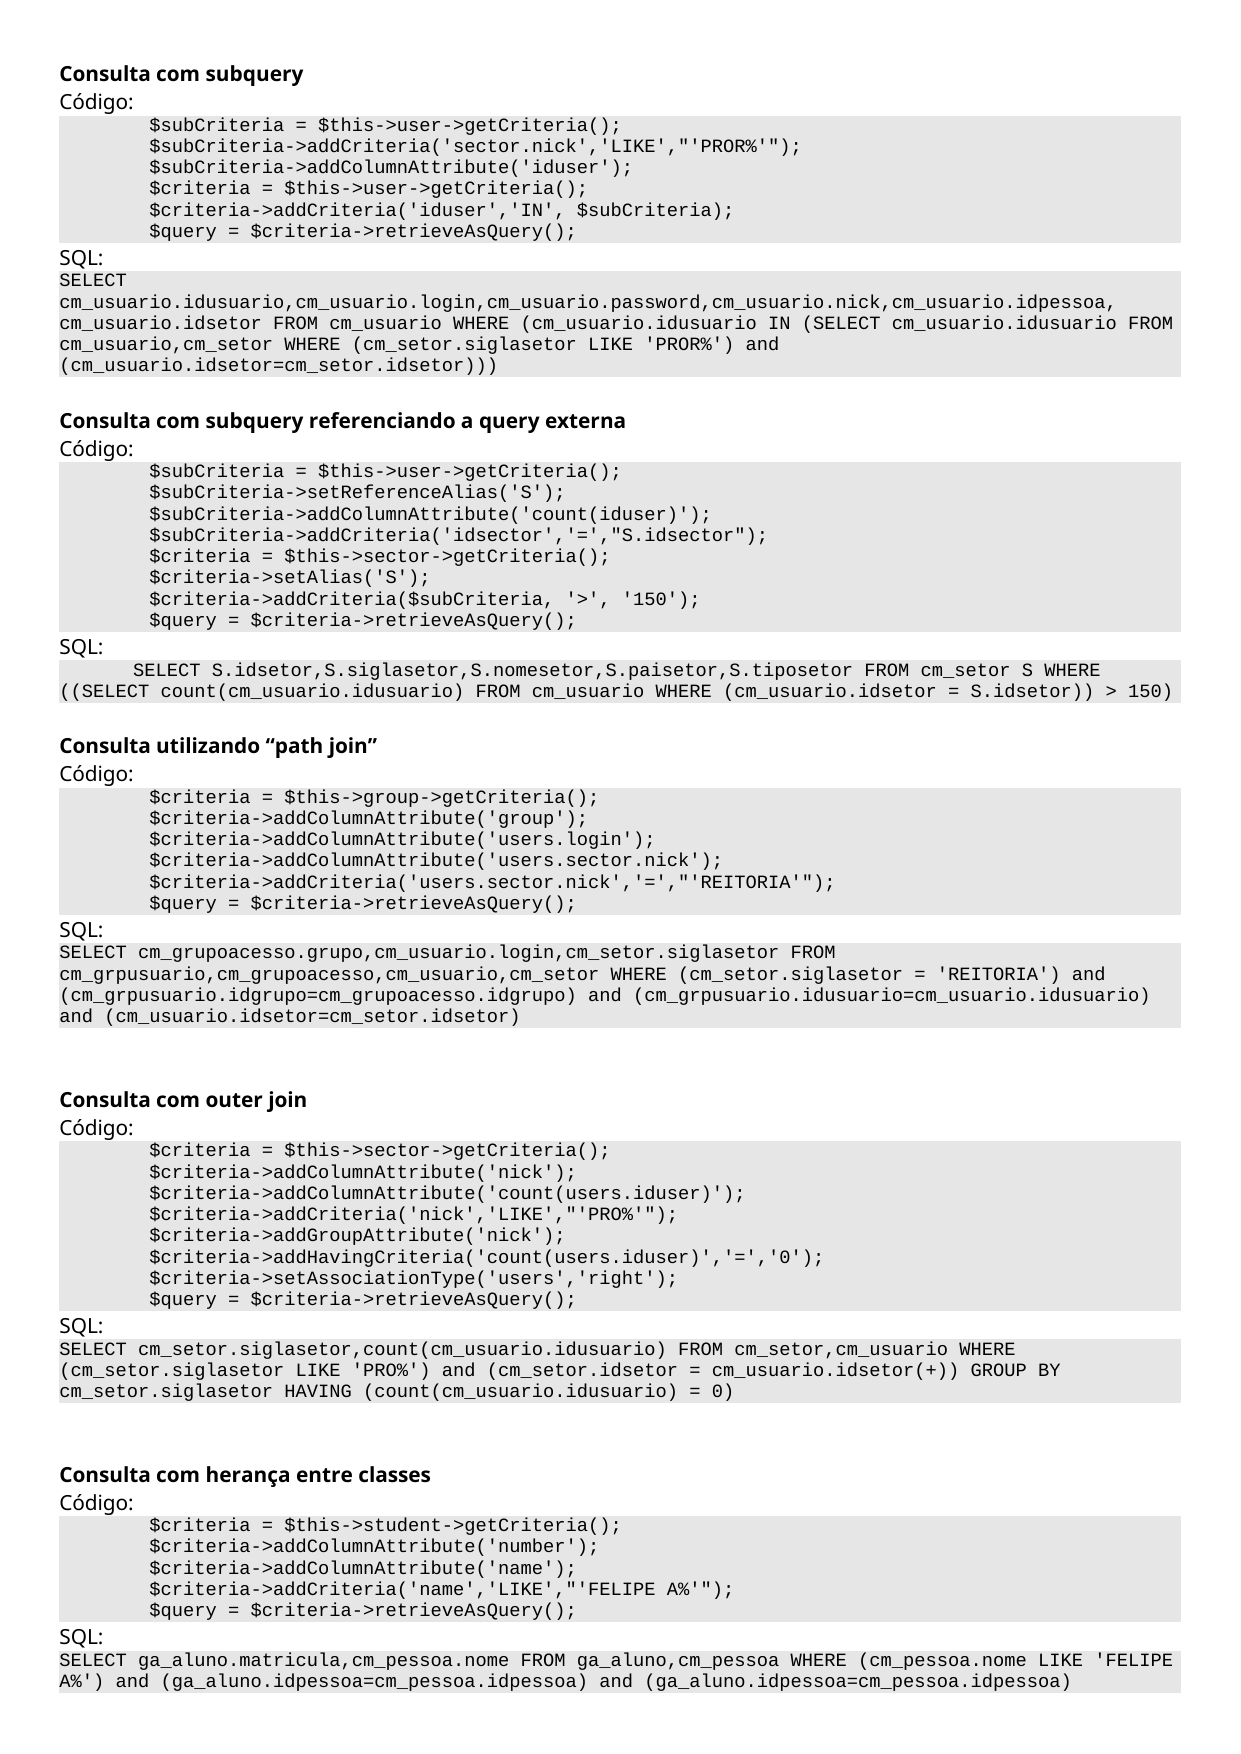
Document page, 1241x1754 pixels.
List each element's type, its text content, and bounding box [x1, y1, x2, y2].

text SQL: [59, 1622, 1181, 1651]
text Código: [59, 759, 1181, 788]
text $criteria->addColumnAttribute('group'); [59, 809, 1181, 830]
text $criteria->addColumnAttribute('users.sector.nick'); [59, 851, 1181, 873]
text $query = $criteria->retrieveAsQuery(); [59, 611, 1181, 632]
text Código: [59, 1113, 1181, 1141]
text $criteria->addCriteria($subCriteria, '>', '150'); [59, 590, 1181, 611]
text $criteria->addCriteria('iduser','IN', $subCriteria); [59, 201, 1181, 222]
text $criteria->setAlias('S'); [59, 568, 1181, 590]
text $criteria = $this->group->getCriteria(); [59, 788, 1181, 809]
text $subCriteria = $this->user->getCriteria(); [59, 462, 1181, 483]
text Consulta utilizando “path join” [59, 731, 1181, 759]
text $criteria->addGroupAttribute('nick'); [59, 1226, 1181, 1247]
text $criteria = $this->sector->getCriteria(); [59, 547, 1181, 568]
text $subCriteria = $this->user->getCriteria(); [59, 116, 1181, 137]
text SQL: [59, 243, 1181, 271]
text $query = $criteria->retrieveAsQuery(); [59, 222, 1181, 243]
text $criteria = $this->user->getCriteria(); [59, 179, 1181, 201]
text $subCriteria->addCriteria('idsector','=',"S.idsector"); [59, 526, 1181, 547]
text $criteria = $this->student->getCriteria(); [59, 1516, 1181, 1537]
text $criteria->addColumnAttribute('number'); [59, 1537, 1181, 1559]
text $criteria->setAssociationType('users','right'); [59, 1269, 1181, 1290]
text SQL: [59, 915, 1181, 943]
text $criteria->addCriteria('nick','LIKE',"'PRO%'"); [59, 1205, 1181, 1226]
text Código: [59, 1488, 1181, 1516]
text Consulta com outer join [59, 1085, 1181, 1113]
text Código: [59, 87, 1181, 116]
text $query = $criteria->retrieveAsQuery(); [59, 1290, 1181, 1311]
text Consulta com subquery [59, 59, 1181, 87]
text $criteria = $this->sector->getCriteria(); [59, 1141, 1181, 1162]
text SQL: [59, 1311, 1181, 1339]
text $criteria->addColumnAttribute('name'); [59, 1559, 1181, 1580]
text $query = $criteria->retrieveAsQuery(); [59, 1601, 1181, 1622]
text SELECT S.idsetor,S.siglasetor,S.nomesetor,S.paisetor,S.tiposetor FROM cm_setor S WHERE ((SELECT count(cm_usuario.idusuario) FROM cm_usuario WHERE (cm_usuario.idsetor = S.idsetor)) > 150) [59, 660, 1181, 703]
text Código: [59, 434, 1181, 462]
text $criteria->addColumnAttribute('nick'); [59, 1162, 1181, 1184]
text SELECT cm_setor.siglasetor,count(cm_usuario.idusuario) FROM cm_setor,cm_usuario WHERE (cm_setor.siglasetor LIKE 'PRO%') and (cm_setor.idsetor = cm_usuario.idsetor(+)) GROUP BY cm_setor.siglasetor HAVING (count(cm_usuario.idusuario) = 0) [59, 1339, 1181, 1403]
text Consulta com herança entre classes [59, 1460, 1181, 1488]
text SELECT cm_usuario.idusuario,cm_usuario.login,cm_usuario.password,cm_usuario.nick,cm_usuario.idpessoa, cm_usuario.idsetor FROM cm_usuario WHERE (cm_usuario.idusuario IN (SELECT cm_usuario.idusuario FROM cm_usuario,cm_setor WHERE (cm_setor.siglasetor LIKE 'PROR%') and (cm_usuario.idsetor=cm_setor.idsetor))) [59, 271, 1181, 377]
text $subCriteria->addCriteria('sector.nick','LIKE',"'PROR%'"); [59, 137, 1181, 158]
text $criteria->addColumnAttribute('users.login'); [59, 830, 1181, 851]
text $criteria->addHavingCriteria('count(users.iduser)','=','0'); [59, 1247, 1181, 1269]
text $criteria->addColumnAttribute('count(users.iduser)'); [59, 1184, 1181, 1205]
text $criteria->addCriteria('name','LIKE',"'FELIPE A%'"); [59, 1580, 1181, 1601]
text SQL: [59, 632, 1181, 660]
text $subCriteria->addColumnAttribute('count(iduser)'); [59, 505, 1181, 526]
text $query = $criteria->retrieveAsQuery(); [59, 894, 1181, 915]
text Consulta com subquery referenciando a query externa [59, 406, 1181, 434]
text SELECT cm_grupoacesso.grupo,cm_usuario.login,cm_setor.siglasetor FROM cm_grpusuario,cm_grupoacesso,cm_usuario,cm_setor WHERE (cm_setor.siglasetor = 'REITORIA') and (cm_grpusuario.idgrupo=cm_grupoacesso.idgrupo) and (cm_grpusuario.idusuario=cm_usuario.idusuario) and (cm_usuario.idsetor=cm_setor.idsetor) [59, 943, 1181, 1028]
text $criteria->addCriteria('users.sector.nick','=',"'REITORIA'"); [59, 873, 1181, 894]
text $subCriteria->setReferenceAlias('S'); [59, 483, 1181, 505]
text SELECT ga_aluno.matricula,cm_pessoa.nome FROM ga_aluno,cm_pessoa WHERE (cm_pessoa.nome LIKE 'FELIPE A%') and (ga_aluno.idpessoa=cm_pessoa.idpessoa) and (ga_aluno.idpessoa=cm_pessoa.idpessoa) [59, 1651, 1181, 1693]
text $subCriteria->addColumnAttribute('iduser'); [59, 158, 1181, 179]
